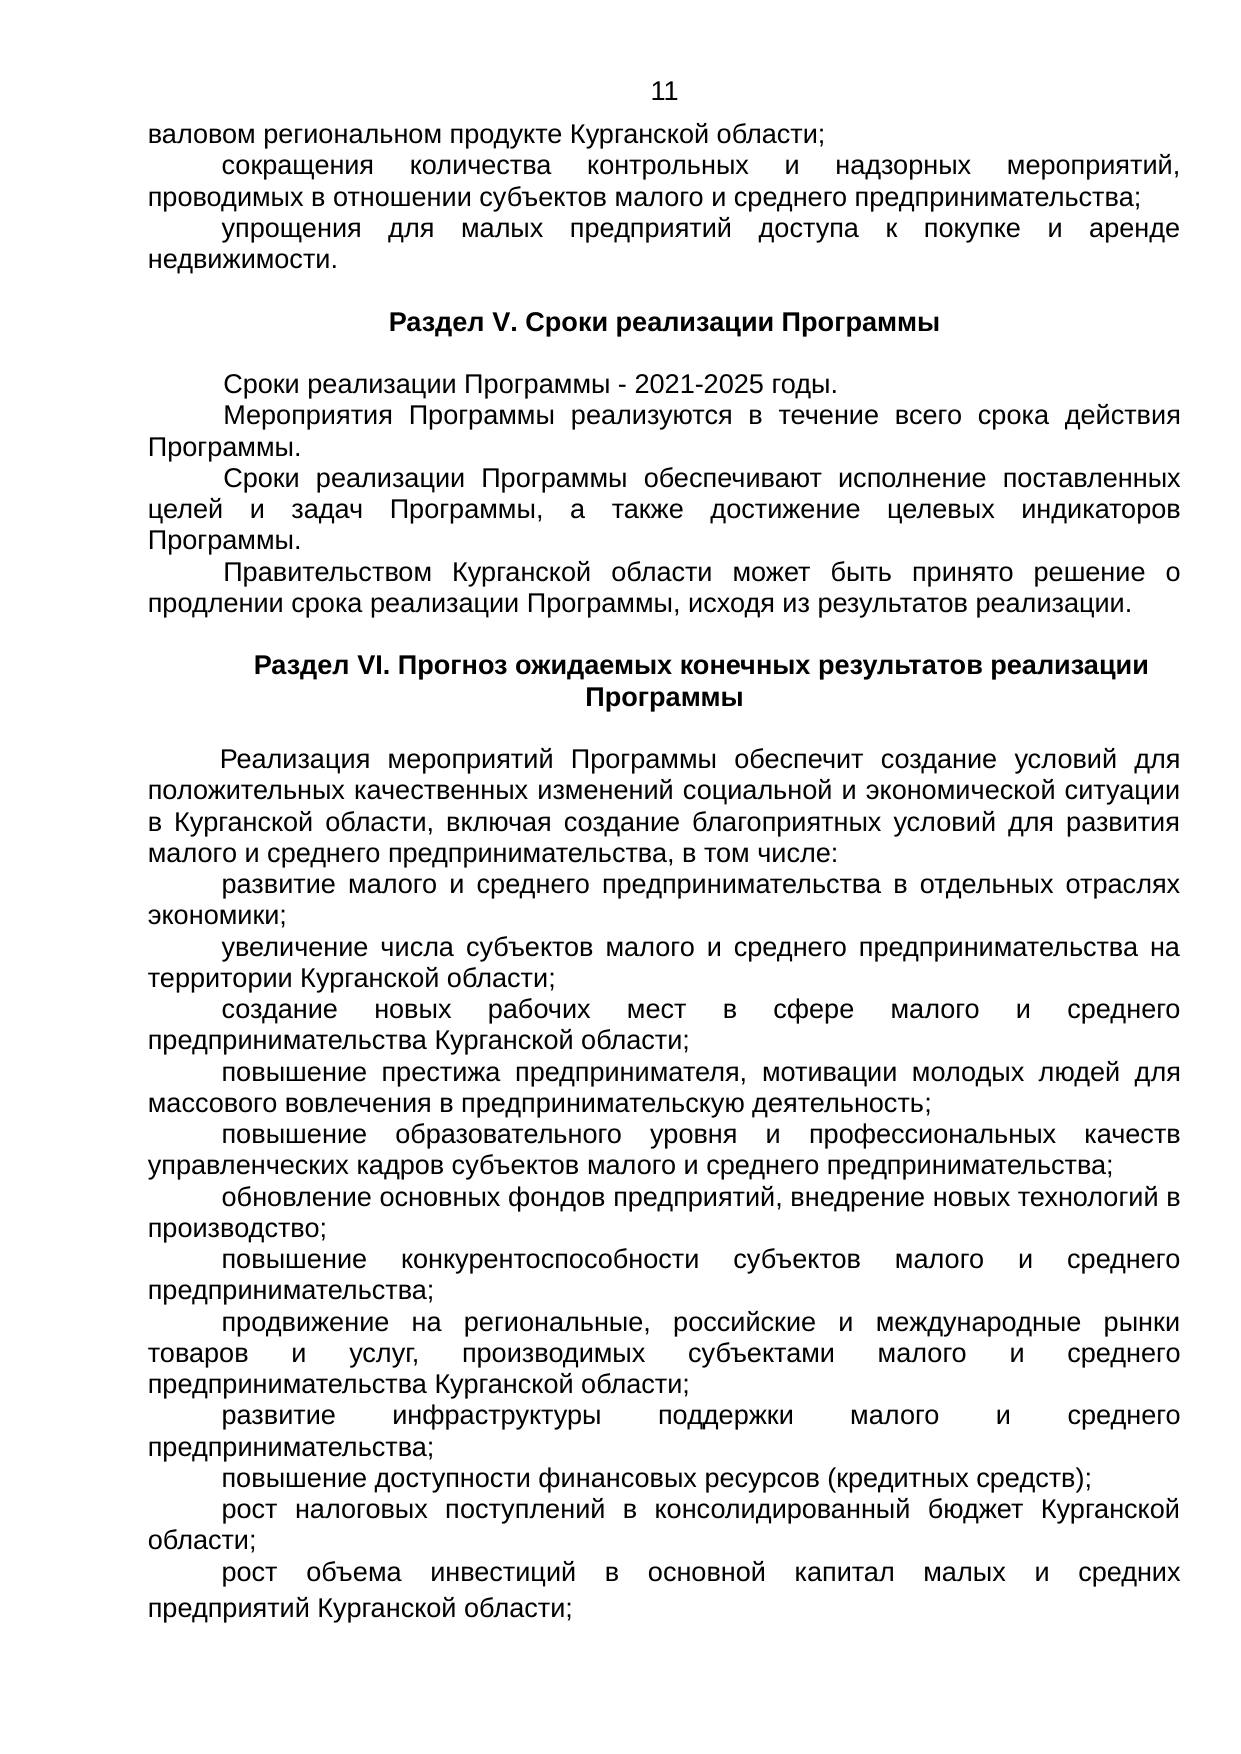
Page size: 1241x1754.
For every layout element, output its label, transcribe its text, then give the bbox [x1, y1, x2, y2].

text увеличение числа субъектов малого и среднего предпринимательства на территории Курганской области; [148, 931, 1181, 993]
text Правительством Курганской области может быть принято решение о продлении срока реализации Программы, исходя из результатов реализации. [148, 556, 1181, 618]
text повышение образовательного уровня и профессиональных качеств управленческих кадров субъектов малого и среднего предпринимательства; [148, 1118, 1181, 1181]
text Сроки реализации Программы - 2021-2025 годы. [148, 368, 1181, 399]
text упрощения для малых предприятий доступа к покупке и аренде недвижимости. [148, 212, 1181, 274]
text Сроки реализации Программы обеспечивают исполнение поставленных целей и задач Программы, а также достижение целевых индикаторов Программы. [148, 462, 1181, 556]
text рост налоговых поступлений в консолидированный бюджет Курганской области; [148, 1493, 1181, 1556]
text валовом региональном продукте Курганской области; [148, 118, 1181, 149]
text обновление основных фондов предприятий, внедрение новых технологий в производство; [148, 1181, 1181, 1243]
text Раздел VI. Прогноз ожидаемых конечных результатов реализации Программы [148, 649, 1181, 712]
text повышение доступности финансовых ресурсов (кредитных средств); [148, 1462, 1181, 1493]
text повышение престижа предпринимателя, мотивации молодых людей для массового вовлечения в предпринимательскую деятельность; [148, 1056, 1181, 1118]
text рост объема инвестиций в основной капитал малых и средних предприятий Курганской области; [148, 1556, 1181, 1623]
text повышение конкурентоспособности субъектов малого и среднего предпринимательства; [148, 1243, 1181, 1306]
text Мероприятия Программы реализуются в течение всего срока действия Программы. [148, 399, 1181, 462]
text развитие инфраструктуры поддержки малого и среднего предпринимательства; [148, 1399, 1181, 1462]
text сокращения количества контрольных и надзорных мероприятий, проводимых в отношении субъектов малого и среднего предпринимательства; [148, 149, 1181, 212]
text создание новых рабочих мест в сфере малого и среднего предпринимательства Курганской области; [148, 993, 1181, 1056]
text Раздел V. Сроки реализации Программы [148, 306, 1181, 337]
text Реализация мероприятий Программы обеспечит создание условий для положительных качественных изменений социальной и экономической ситуации в Курганской области, включая создание благоприятных условий для развития малого и среднего предпринимательства, в том числе: [148, 743, 1181, 868]
text развитие малого и среднего предпринимательства в отдельных отраслях экономики; [148, 868, 1181, 931]
text продвижение на региональные, российские и международные рынки товаров и услуг, производимых субъектами малого и среднего предпринимательства Курганской области; [148, 1306, 1181, 1399]
